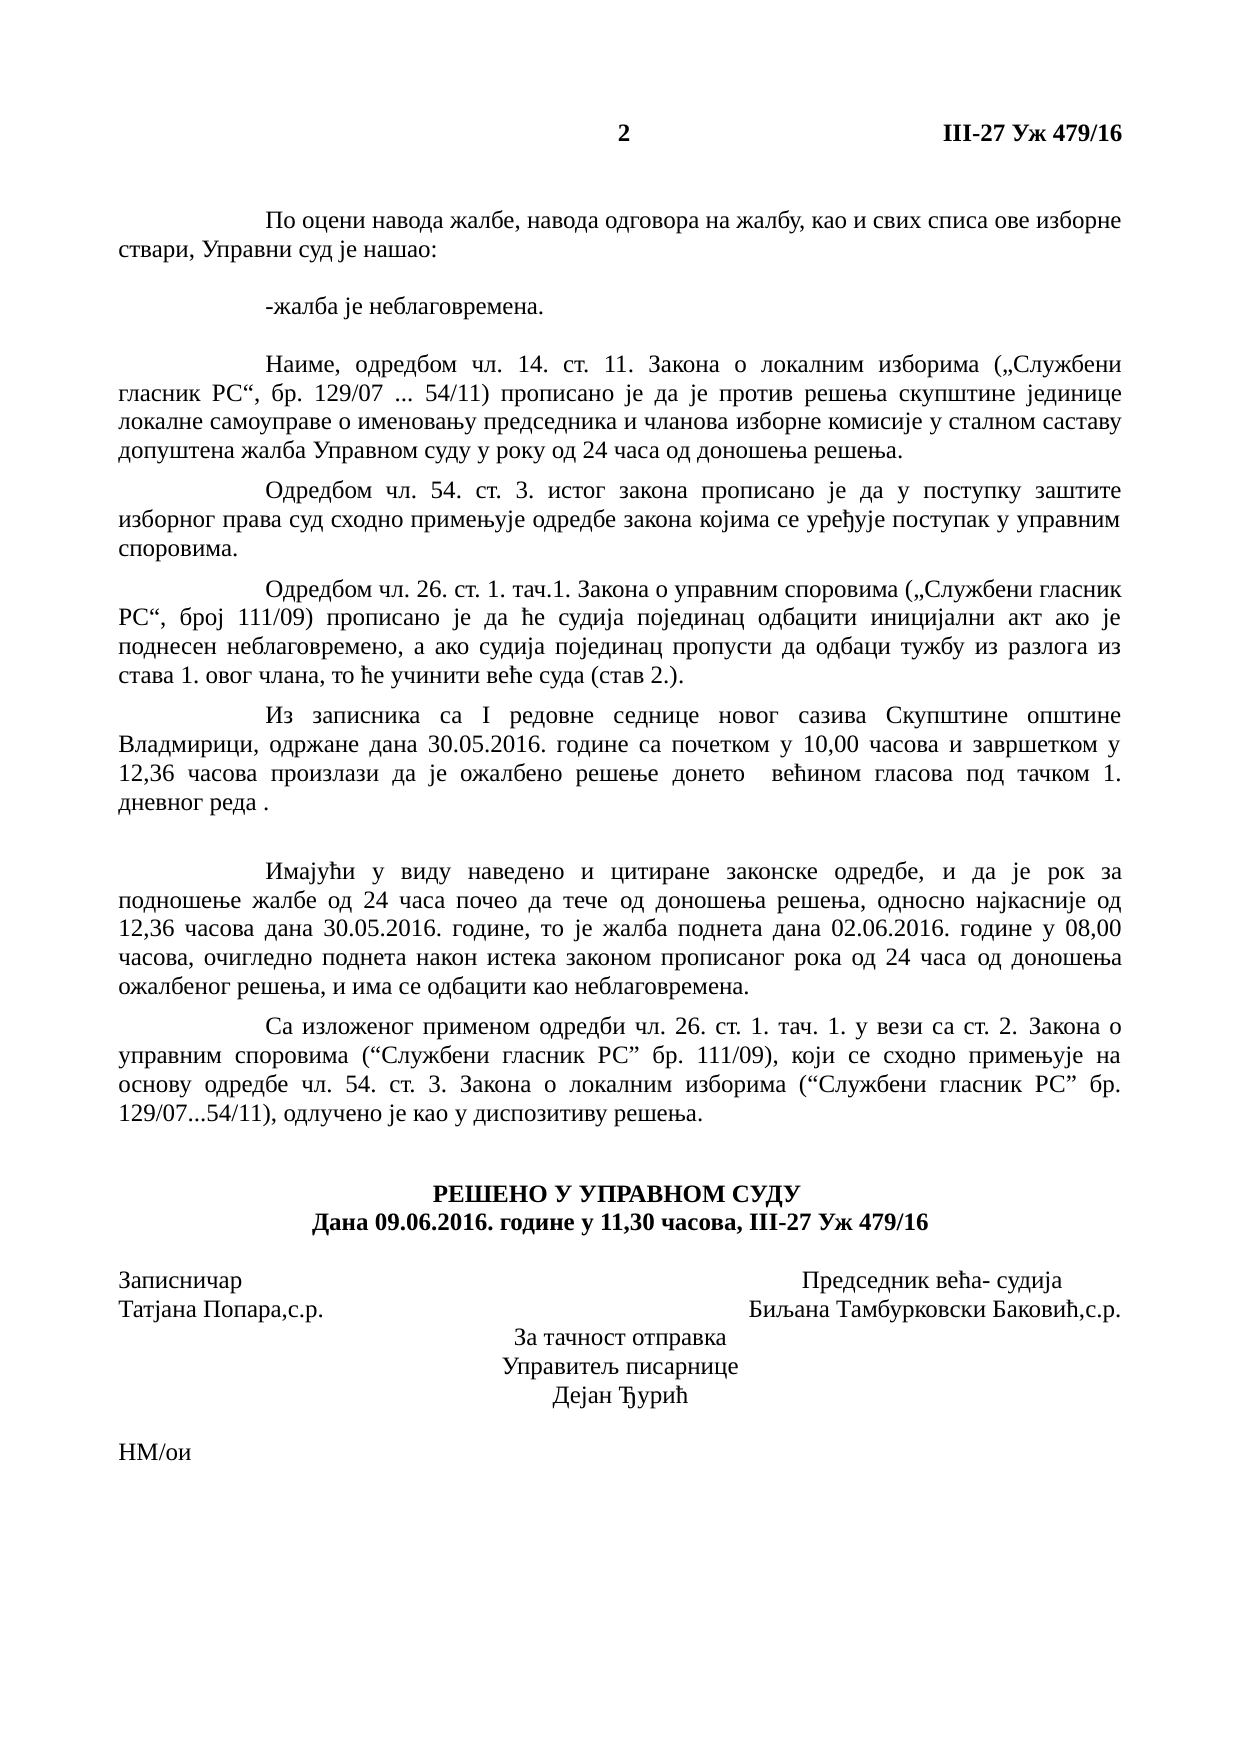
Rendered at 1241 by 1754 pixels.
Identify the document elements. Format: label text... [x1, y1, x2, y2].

text -жалба је неблаговремена. [118, 291, 1122, 320]
text Наиме, одредбом чл. 14. ст. 11. Закона о локалним изборима („Службени гласник РС“, бр. 129/07 ... 54/11) прописано је да је против решења скупштине јединице локалне самоуправе о именовању председника и чланова изборне комисије у сталном саставу допуштена жалба Управном суду у року од 24 часа од доношења решења. [118, 349, 1122, 464]
text По оцени навода жалбе, навода одговора на жалбу, као и свих списа ове изборне ствари, Управни суд је нашао: [118, 205, 1122, 263]
text Дана 09.06.2016. године у 11,30 часова, III-27 Уж 479/16 [118, 1207, 1122, 1236]
text Управитељ писарнице [118, 1351, 1122, 1380]
text Имајући у виду наведено и цитиране законске одредбе, и да је рок за подношење жалбе од 24 часа почео да тече од доношења решења, односно најкасније од 12,36 часова дана 30.05.2016. године, то је жалба поднета дана 02.06.2016. године у 08,00 часова, очигледно поднета након истека законом прописаног рока од 24 часа од доношења ожалбеног решења, и има се одбацити као неблаговремена. [118, 856, 1122, 1000]
text Татјана Попара,с.р. Биљана Тамбурковски Баковић,с.р. [118, 1294, 1122, 1322]
text Одредбом чл. 54. ст. 3. истог закона прописано је да у поступку заштите изборног права суд сходно примењује одредбе закона којима се уређује поступак у управним споровима. [118, 476, 1122, 562]
text НМ/ои [118, 1437, 1122, 1466]
text Из записника са I редовне седнице новог сазива Скупштине општине Владмирици, одржане дана 30.05.2016. године са почетком у 10,00 часова и завршетком у 12,36 часова произлази да је ожалбено решење донето већином гласова под тачком 1. дневног реда . [118, 700, 1122, 815]
text РЕШЕНО У УПРАВНОМ СУДУ [118, 1179, 1122, 1207]
text Одредбом чл. 26. ст. 1. тач.1. Закона о управним споровима („Службени гласник РС“, број 111/09) прописано је да ће судија појединац одбацити иницијални акт ако је поднесен неблаговремено, а ако судија појединац пропусти да одбаци тужбу из разлога из става 1. овог члана, то ће учинити веће суда (став 2.). [118, 574, 1122, 689]
text Записничар Председник већа- судија [118, 1265, 1122, 1294]
text Дејан Ђурић [118, 1380, 1122, 1409]
text За тачност отправка [118, 1322, 1122, 1351]
text Са изложеног применом одредби чл. 26. ст. 1. тач. 1. у вези са ст. 2. Закона о управним споровима (“Службени гласник РС” бр. 111/09), који се сходно примењује на основу одредбе чл. 54. ст. 3. Закона о локалним изборима (“Службени гласник РС” бр. 129/07...54/11), одлучено је као у диспозитиву решења. [118, 1011, 1122, 1126]
